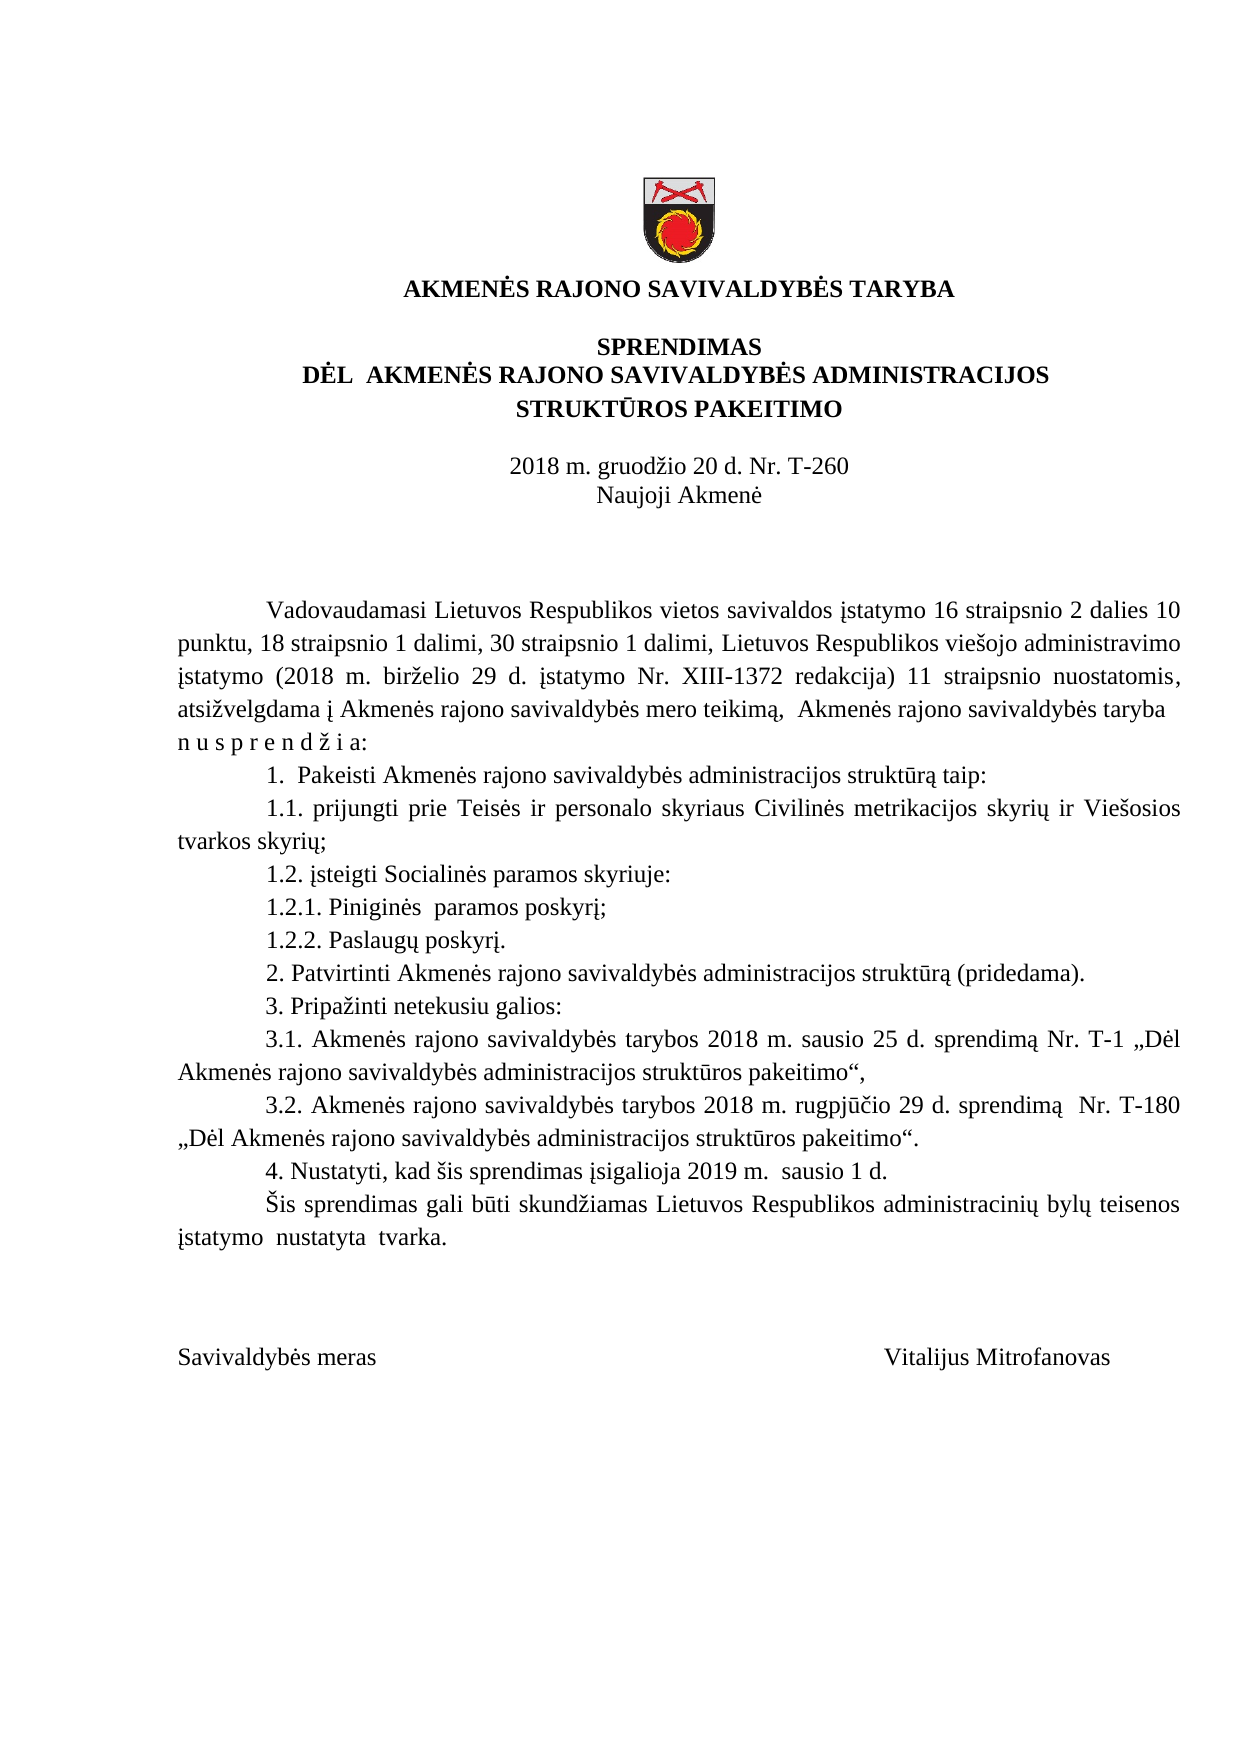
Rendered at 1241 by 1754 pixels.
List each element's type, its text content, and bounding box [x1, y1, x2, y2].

text 1.2.2. Paslaugų poskyrį. [177, 925, 1181, 954]
text AKMENĖS RAJONO SAVIVALDYBĖS TARYBA [177, 274, 1181, 303]
text 2. Patvirtinti Akmenės rajono savivaldybės administracijos struktūrą (pridedama). [177, 958, 1181, 987]
text 3. Pripažinti netekusiu galios: [177, 991, 1181, 1020]
text n u s p r e n d ž i a: [177, 727, 1181, 756]
text 2018 m. gruodžio 20 d. Nr. T-260 [177, 451, 1181, 480]
text Naujoji Akmenė [177, 480, 1181, 509]
text STRUKTŪROS PAKEITIMO [177, 394, 1181, 422]
text 1. Pakeisti Akmenės rajono savivaldybės administracijos struktūrą taip: [177, 760, 1181, 789]
text 3.1. Akmenės rajono savivaldybės tarybos 2018 m. sausio 25 d. sprendimą Nr. T-1 „Dėl Akmenės rajono savivaldybės administracijos struktūros pakeitimo“, [177, 1024, 1181, 1086]
text Vadovaudamasi Lietuvos Respublikos vietos savivaldos įstatymo 16 straipsnio 2 dalies 10 punktu, 18 straipsnio 1 dalimi, 30 straipsnio 1 dalimi, Lietuvos Respublikos viešojo administravimo įstatymo (2018 m. birželio 29 d. įstatymo Nr. XIII-1372 redakcija) 11 straipsnio nuostatomis, atsižvelgdama į Akmenės rajono savivaldybės mero teikimą, Akmenės rajono savivaldybės taryba [177, 595, 1181, 723]
text DĖL AKMENĖS RAJONO SAVIVALDYBĖS ADMINISTRACIJOS [177, 361, 1181, 389]
text 1.2. įsteigti Socialinės paramos skyriuje: [177, 859, 1181, 888]
text 4. Nustatyti, kad šis sprendimas įsigalioja 2019 m. sausio 1 d. [177, 1156, 1181, 1185]
text 1.2.1. Piniginės paramos poskyrį; [177, 892, 1181, 921]
text Savivaldybės meras Vitalijus Mitrofanovas [177, 1342, 1181, 1370]
text 3.2. Akmenės rajono savivaldybės tarybos 2018 m. rugpjūčio 29 d. sprendimą Nr. T-180 „Dėl Akmenės rajono savivaldybės administracijos struktūros pakeitimo“. [177, 1090, 1181, 1152]
text 1.1. prijungti prie Teisės ir personalo skyriaus Civilinės metrikacijos skyrių ir Viešosios tvarkos skyrių; [177, 793, 1181, 855]
text SPRENDIMAS [177, 332, 1181, 361]
text Šis sprendimas gali būti skundžiamas Lietuvos Respublikos administracinių bylų teisenos įstatymo nustatyta tvarka. [177, 1189, 1181, 1251]
